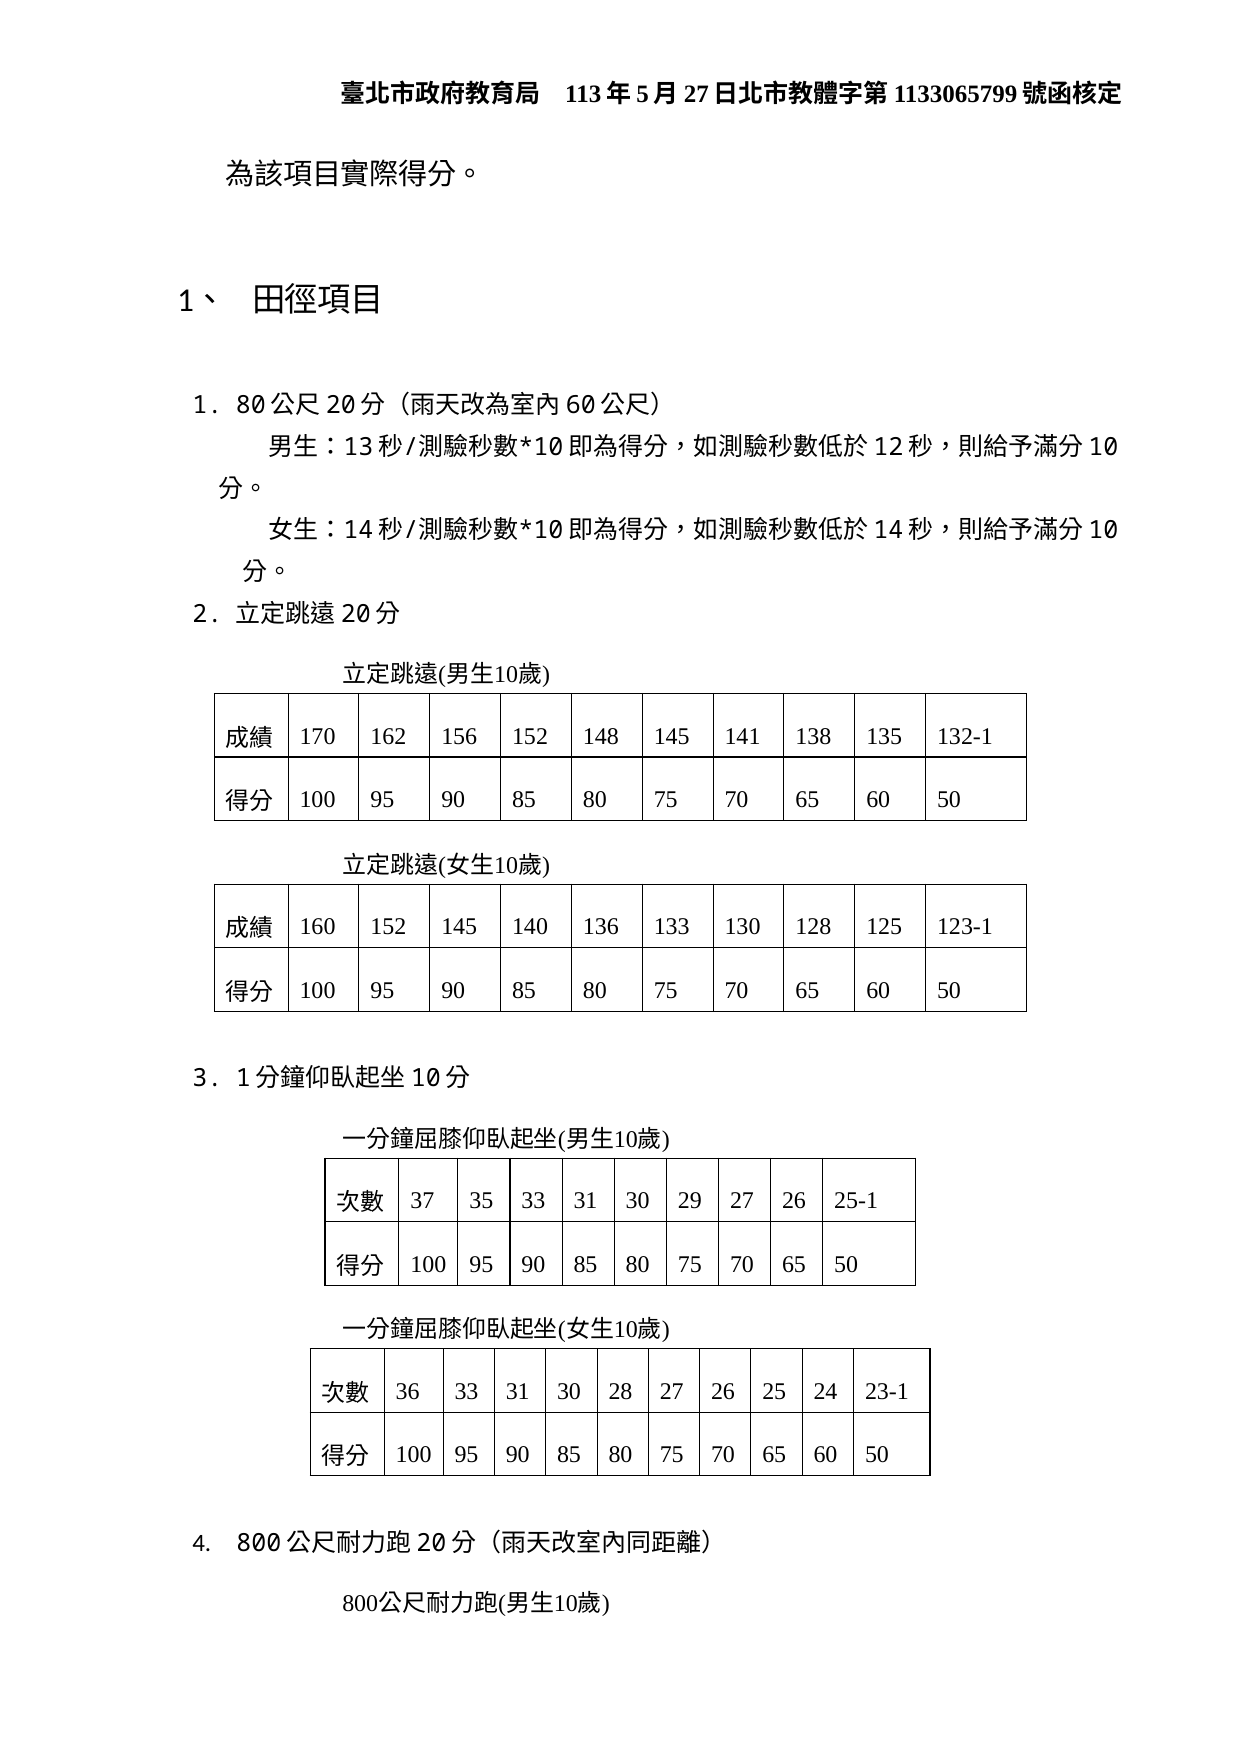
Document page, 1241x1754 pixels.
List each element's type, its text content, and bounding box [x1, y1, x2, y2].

table_cell 85 [501, 758, 571, 820]
table_header 30 [546, 1349, 597, 1412]
table_cell 100 [289, 758, 358, 820]
table_cell 90 [430, 758, 500, 820]
table_header 成績 [215, 694, 288, 756]
table_header 29 [667, 1159, 718, 1221]
table_cell 70 [700, 1413, 750, 1475]
table_header 25 [751, 1349, 802, 1412]
table_cell 50 [854, 1413, 929, 1475]
table_header 138 [784, 694, 854, 756]
table_cell 100 [289, 948, 358, 1011]
table_header 25-1 [823, 1159, 915, 1221]
table_header 133 [643, 885, 713, 947]
table_cell 65 [784, 758, 854, 820]
table_header 125 [855, 885, 925, 947]
table_header 37 [399, 1159, 457, 1221]
table_header 23-1 [854, 1349, 929, 1412]
table_cell 65 [771, 1222, 822, 1284]
text 立定跳遠(女生10歲) [342, 821, 1122, 883]
text 男生：13秒/測驗秒數*10即為得分，如測驗秒數低於12秒，則給予滿分10分。 [218, 422, 1122, 505]
table_header 132-1 [926, 694, 1026, 756]
table_header 30 [615, 1159, 666, 1221]
table_cell 60 [855, 948, 925, 1011]
table_cell 70 [719, 1222, 770, 1284]
table_cell 75 [643, 948, 713, 1011]
table_header 130 [714, 885, 783, 947]
table_cell 75 [667, 1222, 718, 1284]
table_header 次數 [311, 1349, 384, 1412]
table_cell 85 [546, 1413, 597, 1475]
table_header 141 [714, 694, 783, 756]
table_cell 60 [803, 1413, 853, 1475]
table_header 33 [444, 1349, 494, 1412]
table_header 26 [771, 1159, 822, 1221]
table_cell 90 [511, 1222, 562, 1284]
table_cell 60 [855, 758, 925, 820]
text 立定跳遠(男生10歲) [342, 630, 1122, 693]
table_header 128 [784, 885, 854, 947]
table_header 28 [598, 1349, 648, 1412]
table_cell 70 [714, 758, 783, 820]
table_cell 80 [572, 948, 642, 1011]
table_cell 50 [926, 758, 1026, 820]
table_cell 95 [359, 758, 429, 820]
list 80公尺20分（雨天改為室內60公尺） [136, 380, 1122, 422]
table_header 160 [289, 885, 358, 947]
table_header 135 [855, 694, 925, 756]
list 1分鐘仰臥起坐10分 [136, 1053, 1122, 1095]
table_cell 75 [643, 758, 713, 820]
table_header 24 [803, 1349, 853, 1412]
table_header 27 [719, 1159, 770, 1221]
table_cell 得分 [215, 948, 288, 1011]
table_header 35 [458, 1159, 509, 1221]
text 一分鐘屈膝仰臥起坐(男生10歲) [342, 1095, 1122, 1157]
table_header 31 [563, 1159, 614, 1221]
table_header 27 [649, 1349, 699, 1412]
table_header 170 [289, 694, 358, 756]
table_cell 85 [501, 948, 571, 1011]
table_header 成績 [215, 885, 288, 947]
table_header 152 [501, 694, 571, 756]
table_header 次數 [326, 1159, 398, 1221]
table_cell 95 [359, 948, 429, 1011]
table_header 152 [359, 885, 429, 947]
table_cell 95 [458, 1222, 509, 1284]
list 立定跳遠20分 [136, 589, 1122, 630]
table_header 162 [359, 694, 429, 756]
table_header 136 [572, 885, 642, 947]
table_header 148 [572, 694, 642, 756]
table_header 123-1 [926, 885, 1026, 947]
text 一分鐘屈膝仰臥起坐(女生10歲) [342, 1286, 1122, 1348]
table_cell 100 [385, 1413, 443, 1475]
table_cell 50 [926, 948, 1026, 1011]
table_cell 得分 [311, 1413, 384, 1475]
table_cell 75 [649, 1413, 699, 1475]
text 800公尺耐力跑(男生10歲) [342, 1559, 1122, 1622]
table_cell 50 [823, 1222, 915, 1284]
table_cell 80 [615, 1222, 666, 1284]
table_header 145 [643, 694, 713, 756]
list 田徑項目 [177, 255, 1122, 318]
table_header 26 [700, 1349, 750, 1412]
table_header 145 [430, 885, 500, 947]
table_cell 85 [563, 1222, 614, 1284]
table_header 31 [495, 1349, 545, 1412]
table_cell 65 [751, 1413, 802, 1475]
table_cell 100 [399, 1222, 457, 1284]
table_header 36 [385, 1349, 443, 1412]
table_cell 得分 [215, 758, 288, 820]
table_cell 80 [598, 1413, 648, 1475]
table_cell 70 [714, 948, 783, 1011]
table_header 33 [511, 1159, 562, 1221]
text 女生：14秒/測驗秒數*10即為得分，如測驗秒數低於14秒，則給予滿分10分。 [242, 505, 1122, 589]
table_cell 90 [430, 948, 500, 1011]
table_header 140 [501, 885, 571, 947]
text 說明：參酌教育部體適能常模百分比訂定，得分100分再依配分比例轉換為該項目實際得分。 [177, 130, 1122, 193]
table_cell 80 [572, 758, 642, 820]
table_cell 95 [444, 1413, 494, 1475]
table_cell 90 [495, 1413, 545, 1475]
table_cell 得分 [326, 1222, 398, 1284]
list 800公尺耐力跑20分（雨天改室內同距離） [192, 1518, 1122, 1559]
table_cell 65 [784, 948, 854, 1011]
table_header 156 [430, 694, 500, 756]
